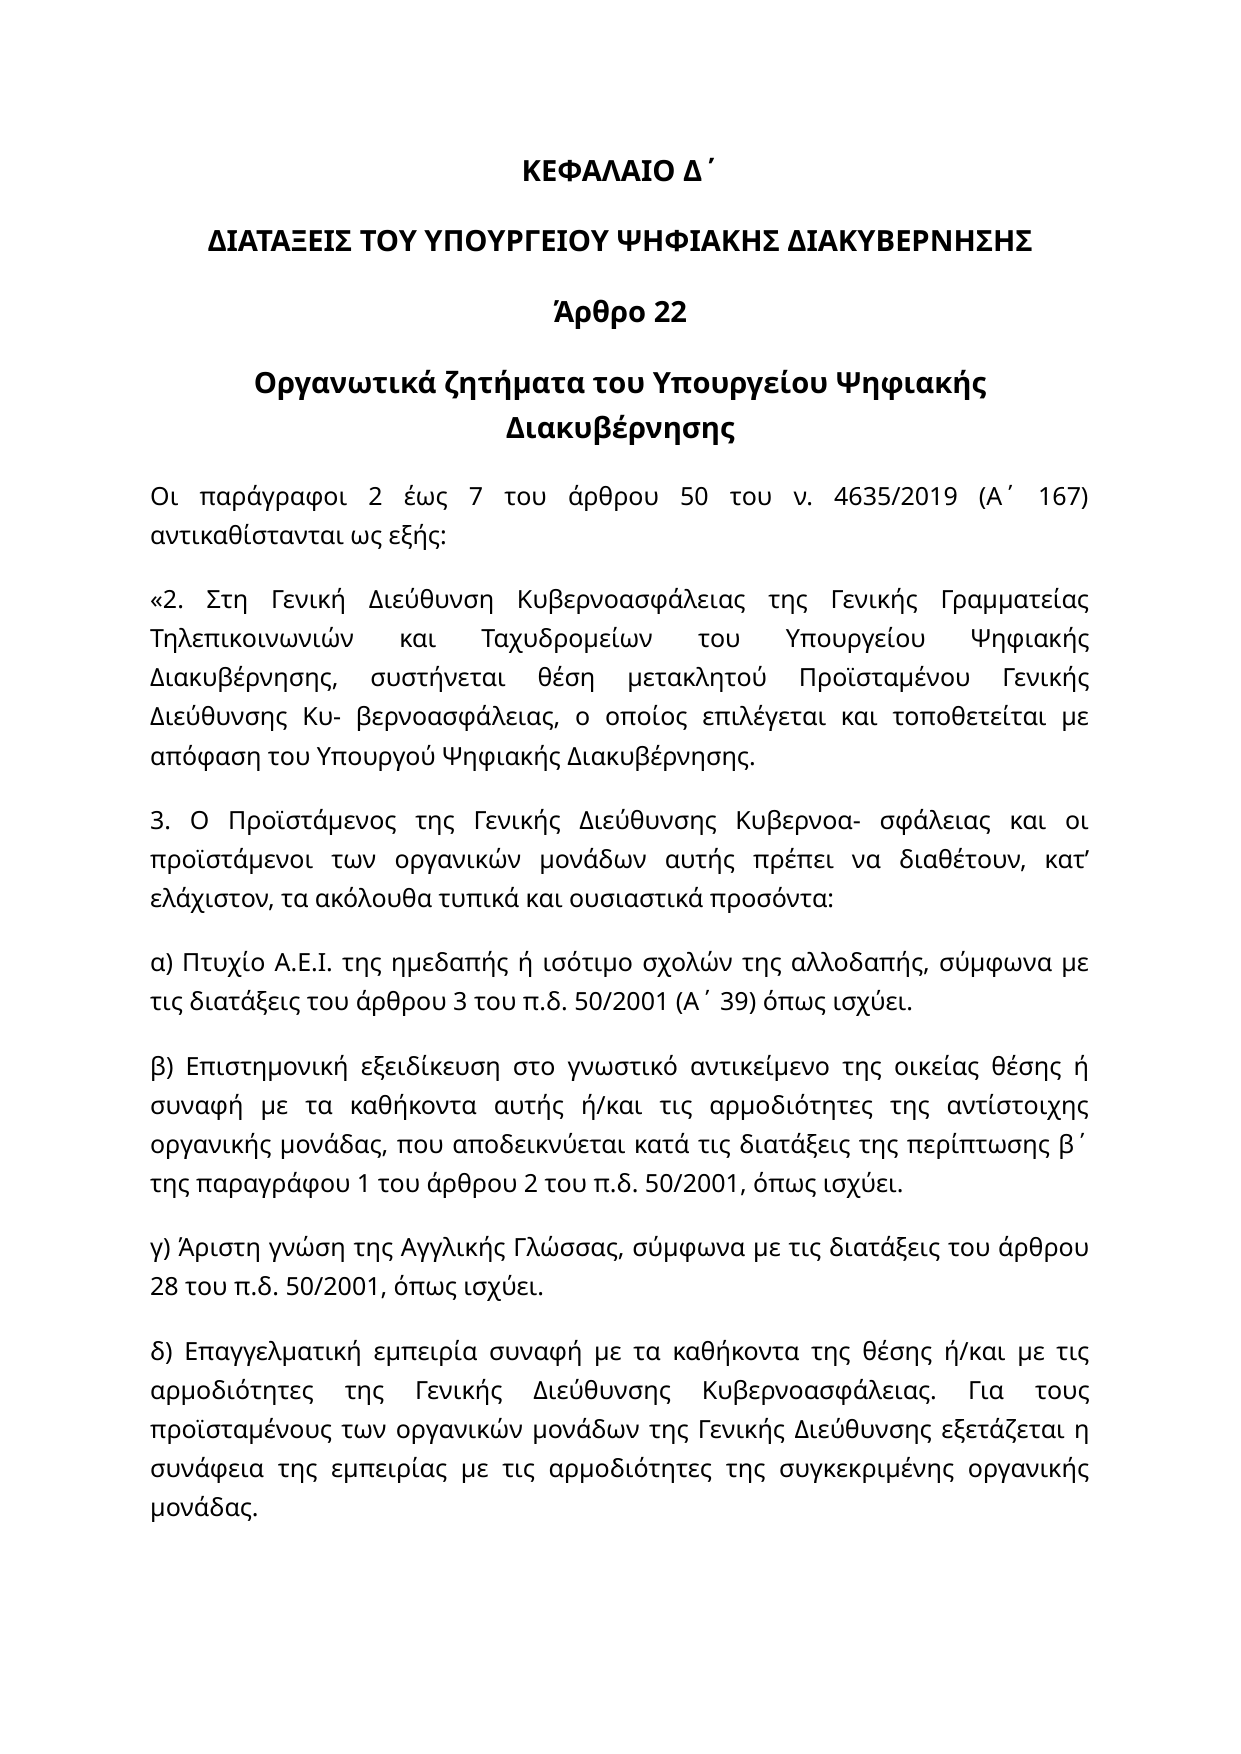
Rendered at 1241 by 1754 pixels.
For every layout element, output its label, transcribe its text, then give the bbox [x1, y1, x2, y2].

text δ) Επαγγελματική εμπειρία συναφή με τα καθήκοντα της θέσης ή/και με τις αρμοδιότητες της Γενικής Διεύθυνσης Κυβερνοασφάλειας. Για τους προϊσταμένους των οργανικών μονάδων της Γενικής Διεύθυνσης εξετάζεται η συνάφεια της εμπειρίας με τις αρμοδιότητες της συγκεκριμένης οργανικής μονάδας. [150, 1333, 1090, 1524]
subtitle ΔΙΑΤΑΞΕΙΣ ΤΟΥ ΥΠΟΥΡΓΕΙΟΥ ΨΗΦΙΑΚΗΣ ΔΙΑΚΥΒΕΡΝΗΣΗΣ [150, 221, 1090, 260]
subtitle Άρθρο 22 [150, 291, 1090, 331]
text γ) Άριστη γνώση της Αγγλικής Γλώσσας, σύμφωνα με τις διατάξεις του άρθρου 28 του π.δ. 50/2001, όπως ισχύει. [150, 1230, 1090, 1303]
text 3. Ο Προϊστάμενος της Γενικής Διεύθυνσης Κυβερνοα- σφάλειας και οι προϊστάμενοι των οργανικών μονάδων αυτής πρέπει να διαθέτουν, κατ’ ελάχιστον, τα ακόλουθα τυπικά και ουσιαστικά προσόντα: [150, 802, 1090, 915]
text β) Επιστημονική εξειδίκευση στο γνωστικό αντικείμενο της οικείας θέσης ή συναφή με τα καθήκοντα αυτής ή/και τις αρμοδιότητες της αντίστοιχης οργανικής μονάδας, που αποδεικνύεται κατά τις διατάξεις της περίπτωσης β΄ της παραγράφου 1 του άρθρου 2 του π.δ. 50/2001, όπως ισχύει. [150, 1048, 1090, 1200]
subtitle Οργανωτικά ζητήματα του Υπουργείου Ψηφιακής Διακυβέρνησης [150, 362, 1090, 447]
text Οι παράγραφοι 2 έως 7 του άρθρου 50 του ν. 4635/2019 (Α΄ 167) αντικαθίστανται ως εξής: [150, 478, 1090, 551]
text «2. Στη Γενική Διεύθυνση Κυβερνοασφάλειας της Γενικής Γραμματείας Τηλεπικοινωνιών και Ταχυδρομείων του Υπουργείου Ψηφιακής Διακυβέρνησης, συστήνεται θέση μετακλητού Προϊσταμένου Γενικής Διεύθυνσης Κυ- βερνοασφάλειας, ο οποίος επιλέγεται και τοποθετείται με απόφαση του Υπουργού Ψηφιακής Διακυβέρνησης. [150, 581, 1090, 772]
subtitle ΚΕΦΑΛΑΙΟ Δ΄ [150, 150, 1090, 190]
text α) Πτυχίο Α.Ε.Ι. της ημεδαπής ή ισότιμο σχολών της αλλοδαπής, σύμφωνα με τις διατάξεις του άρθρου 3 του π.δ. 50/2001 (Α΄ 39) όπως ισχύει. [150, 945, 1090, 1018]
